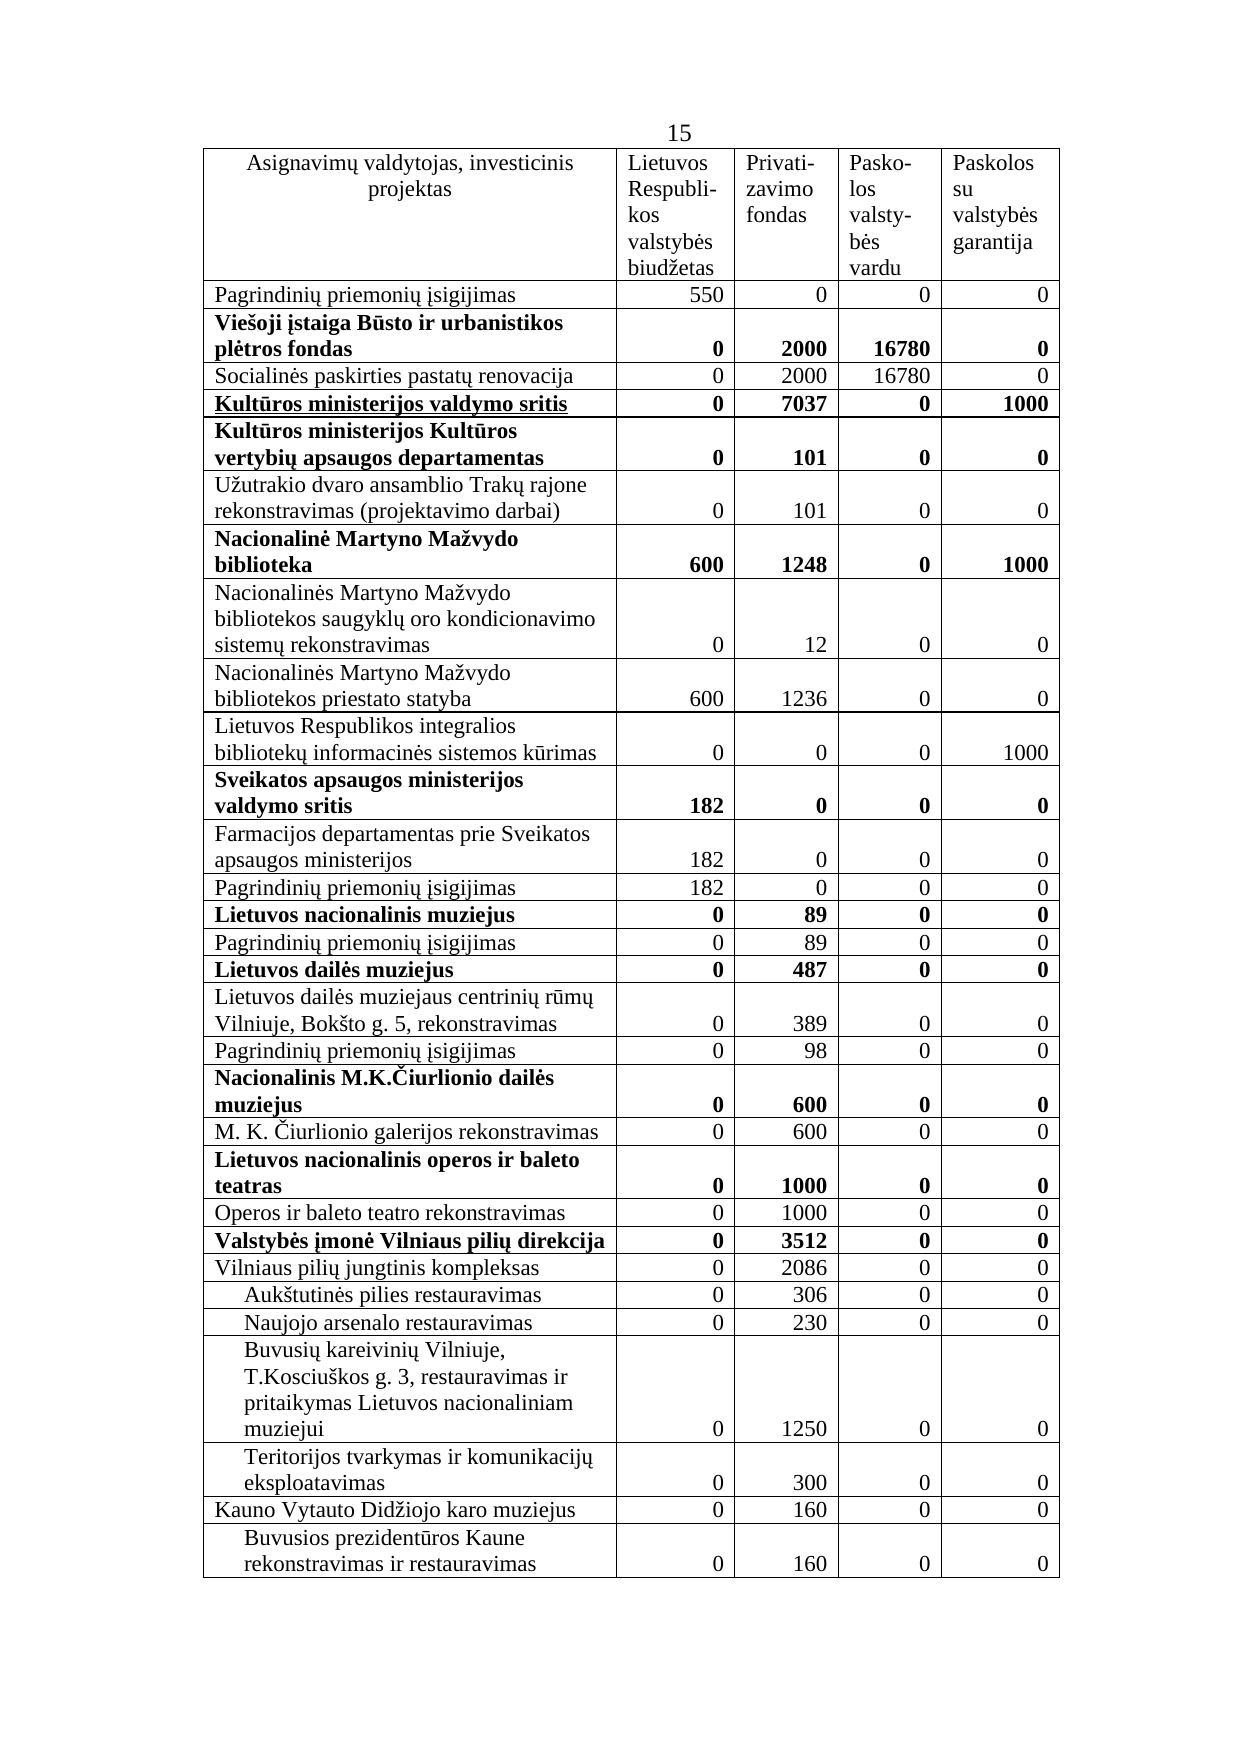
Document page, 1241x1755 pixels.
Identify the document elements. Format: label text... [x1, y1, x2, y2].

table_cell 7037 [735, 390, 838, 416]
table_cell 2086 [735, 1254, 838, 1281]
table_cell 0 [617, 1199, 734, 1226]
table_cell 160 [735, 1524, 838, 1577]
table_header Paskolos su valstybės garantija [942, 149, 1059, 280]
table_cell 0 [942, 1199, 1059, 1226]
table_cell Nacionalinė Martyno Mažvydo biblioteka [204, 525, 616, 578]
table_cell 3512 [735, 1227, 838, 1253]
table_cell 1236 [735, 659, 838, 711]
table_cell 0 [942, 471, 1059, 524]
table_cell 0 [617, 929, 734, 955]
table_cell 0 [942, 1065, 1059, 1117]
table_cell 550 [617, 281, 734, 308]
table_cell Kauno Vytauto Didžiojo karo muziejus [204, 1497, 616, 1523]
table_cell 0 [839, 1524, 941, 1577]
table_cell 0 [617, 1443, 734, 1496]
table_cell Sveikatos apsaugos ministerijos valdymo sritis [204, 766, 616, 819]
table_cell 182 [617, 820, 734, 873]
table_cell Lietuvos dailės muziejaus centrinių rūmų Vilniuje, Bokšto g. 5, rekonstravimas [204, 983, 616, 1036]
table_cell Buvusių kareivinių Vilniuje, T.Kosciuškos g. 3, restauravimas ir pritaikymas Lietuvos nacionaliniam muziejui [204, 1336, 616, 1442]
table_cell 0 [617, 1254, 734, 1281]
table_cell 1000 [942, 390, 1059, 416]
table_cell 0 [839, 956, 941, 982]
table_cell 0 [942, 766, 1059, 819]
table_cell 0 [942, 309, 1059, 362]
table_cell 2000 [735, 363, 838, 389]
table_cell 0 [735, 281, 838, 308]
table_cell 0 [839, 901, 941, 927]
table_cell 0 [942, 1524, 1059, 1577]
table_cell 0 [839, 874, 941, 900]
table_cell 0 [839, 418, 941, 470]
table_cell Naujojo arsenalo restauravimas [204, 1309, 616, 1335]
table_cell 0 [839, 1227, 941, 1253]
table_cell 182 [617, 874, 734, 900]
table_cell Lietuvos nacionalinis muziejus [204, 901, 616, 927]
table_cell 0 [735, 820, 838, 873]
table_cell Pagrindinių priemonių įsigijimas [204, 874, 616, 900]
table_cell 0 [942, 281, 1059, 308]
table_cell 0 [942, 1146, 1059, 1198]
table_header Pasko-los valsty-bės vardu [839, 149, 941, 280]
table_cell 300 [735, 1443, 838, 1496]
table_cell 0 [839, 820, 941, 873]
table_cell 101 [735, 471, 838, 524]
table_cell 0 [839, 1336, 941, 1442]
table_cell Nacionalinis M.K.Čiurlionio dailės muziejus [204, 1065, 616, 1117]
table_cell 0 [617, 363, 734, 389]
table_cell 0 [839, 766, 941, 819]
table_cell 0 [617, 309, 734, 362]
table_cell 0 [942, 1443, 1059, 1496]
table_cell 0 [942, 363, 1059, 389]
table_cell 0 [942, 1497, 1059, 1523]
table_cell 0 [617, 471, 734, 524]
table_cell 0 [942, 418, 1059, 470]
table_cell Teritorijos tvarkymas ir komunikacijų eksploatavimas [204, 1443, 616, 1496]
table_cell 160 [735, 1497, 838, 1523]
table_cell Valstybės įmonė Vilniaus pilių direkcija [204, 1227, 616, 1253]
table_cell 600 [617, 659, 734, 711]
table_cell 0 [617, 1037, 734, 1063]
table_cell 16780 [839, 363, 941, 389]
table_cell 101 [735, 418, 838, 470]
table_cell 0 [617, 983, 734, 1036]
table_cell 0 [942, 929, 1059, 955]
table_header Asignavimų valdytojas, investicinis projektas [204, 149, 616, 280]
table_cell 0 [617, 1336, 734, 1442]
table_cell 2000 [735, 309, 838, 362]
table_cell 0 [617, 1065, 734, 1117]
table_cell 0 [942, 1309, 1059, 1335]
table_cell Kultūros ministerijos Kultūros vertybių apsaugos departamentas [204, 418, 616, 470]
table_cell 0 [942, 659, 1059, 711]
table_cell 1248 [735, 525, 838, 578]
table_cell Socialinės paskirties pastatų renovacija [204, 363, 616, 389]
table_cell 0 [839, 1309, 941, 1335]
table_cell 1000 [735, 1146, 838, 1198]
table_cell 306 [735, 1282, 838, 1308]
table_cell 1000 [735, 1199, 838, 1226]
table_cell 0 [617, 956, 734, 982]
table_cell 182 [617, 766, 734, 819]
table_cell 0 [942, 983, 1059, 1036]
table_cell 1000 [942, 525, 1059, 578]
table_cell 1000 [942, 713, 1059, 765]
table_cell Pagrindinių priemonių įsigijimas [204, 281, 616, 308]
table_cell 0 [839, 1497, 941, 1523]
table_cell 0 [942, 1118, 1059, 1144]
table_cell 0 [942, 1254, 1059, 1281]
table_cell 0 [839, 713, 941, 765]
table_cell 600 [735, 1118, 838, 1144]
table_cell 600 [617, 525, 734, 578]
table_cell 12 [735, 579, 838, 658]
table_header Lietuvos Respubli-kos valstybės biudžetas [617, 149, 734, 280]
table_cell 0 [617, 390, 734, 416]
table_cell 389 [735, 983, 838, 1036]
table_cell 0 [839, 525, 941, 578]
table_cell Operos ir baleto teatro rekonstravimas [204, 1199, 616, 1226]
table_cell Lietuvos dailės muziejus [204, 956, 616, 982]
table_cell Pagrindinių priemonių įsigijimas [204, 1037, 616, 1063]
table_cell Viešoji įstaiga Būsto ir urbanistikos plėtros fondas [204, 309, 616, 362]
table_cell 0 [617, 418, 734, 470]
table_cell Aukštutinės pilies restauravimas [204, 1282, 616, 1308]
table_cell 0 [617, 713, 734, 765]
table_cell 0 [839, 471, 941, 524]
table_cell Lietuvos nacionalinis operos ir baleto teatras [204, 1146, 616, 1198]
table_cell 89 [735, 929, 838, 955]
table_cell 0 [942, 820, 1059, 873]
table_cell 89 [735, 901, 838, 927]
table_cell 0 [839, 983, 941, 1036]
table_cell 487 [735, 956, 838, 982]
table_cell Vilniaus pilių jungtinis kompleksas [204, 1254, 616, 1281]
table_cell 0 [735, 766, 838, 819]
table_cell 0 [617, 579, 734, 658]
table_cell 0 [839, 281, 941, 308]
table_cell Farmacijos departamentas prie Sveikatos apsaugos ministerijos [204, 820, 616, 873]
table_cell 0 [617, 1497, 734, 1523]
table_cell 0 [735, 713, 838, 765]
table_cell M. K. Čiurlionio galerijos rekonstravimas [204, 1118, 616, 1144]
table_cell 600 [735, 1065, 838, 1117]
table_cell 0 [839, 1254, 941, 1281]
table_cell Buvusios prezidentūros Kaune rekonstravimas ir restauravimas [204, 1524, 616, 1577]
table_cell Kultūros ministerijos valdymo sritis [204, 390, 616, 416]
table_cell 1250 [735, 1336, 838, 1442]
table_cell 0 [617, 1118, 734, 1144]
table_cell 0 [942, 1227, 1059, 1253]
table_cell 0 [617, 1524, 734, 1577]
table_cell 0 [942, 1282, 1059, 1308]
table_cell 0 [617, 1309, 734, 1335]
table_cell 0 [942, 1336, 1059, 1442]
table_cell 0 [617, 1282, 734, 1308]
table_cell Nacionalinės Martyno Mažvydo bibliotekos priestato statyba [204, 659, 616, 711]
table_cell 0 [942, 579, 1059, 658]
table_cell 0 [839, 1065, 941, 1117]
table_cell 0 [839, 390, 941, 416]
table_cell Pagrindinių priemonių įsigijimas [204, 929, 616, 955]
table_cell 0 [839, 579, 941, 658]
table_cell 0 [839, 659, 941, 711]
table_cell 98 [735, 1037, 838, 1063]
table_cell 0 [617, 901, 734, 927]
table_header Privati-zavimo fondas [735, 149, 838, 280]
table_cell Užutrakio dvaro ansamblio Trakų rajone rekonstravimas (projektavimo darbai) [204, 471, 616, 524]
table_cell 0 [839, 1118, 941, 1144]
table_cell 0 [617, 1146, 734, 1198]
table_cell 0 [735, 874, 838, 900]
table_cell 16780 [839, 309, 941, 362]
table_cell 0 [839, 1443, 941, 1496]
table_cell 0 [839, 1037, 941, 1063]
table_cell Lietuvos Respublikos integralios bibliotekų informacinės sistemos kūrimas [204, 713, 616, 765]
table_cell 0 [839, 1146, 941, 1198]
table_cell Nacionalinės Martyno Mažvydo bibliotekos saugyklų oro kondicionavimo sistemų rekonstravimas [204, 579, 616, 658]
table_cell 0 [942, 956, 1059, 982]
table_cell 0 [839, 1282, 941, 1308]
table_cell 0 [942, 1037, 1059, 1063]
table_cell 0 [839, 1199, 941, 1226]
table_cell 230 [735, 1309, 838, 1335]
table_cell 0 [942, 901, 1059, 927]
table_cell 0 [839, 929, 941, 955]
table_cell 0 [942, 874, 1059, 900]
table_cell 0 [617, 1227, 734, 1253]
